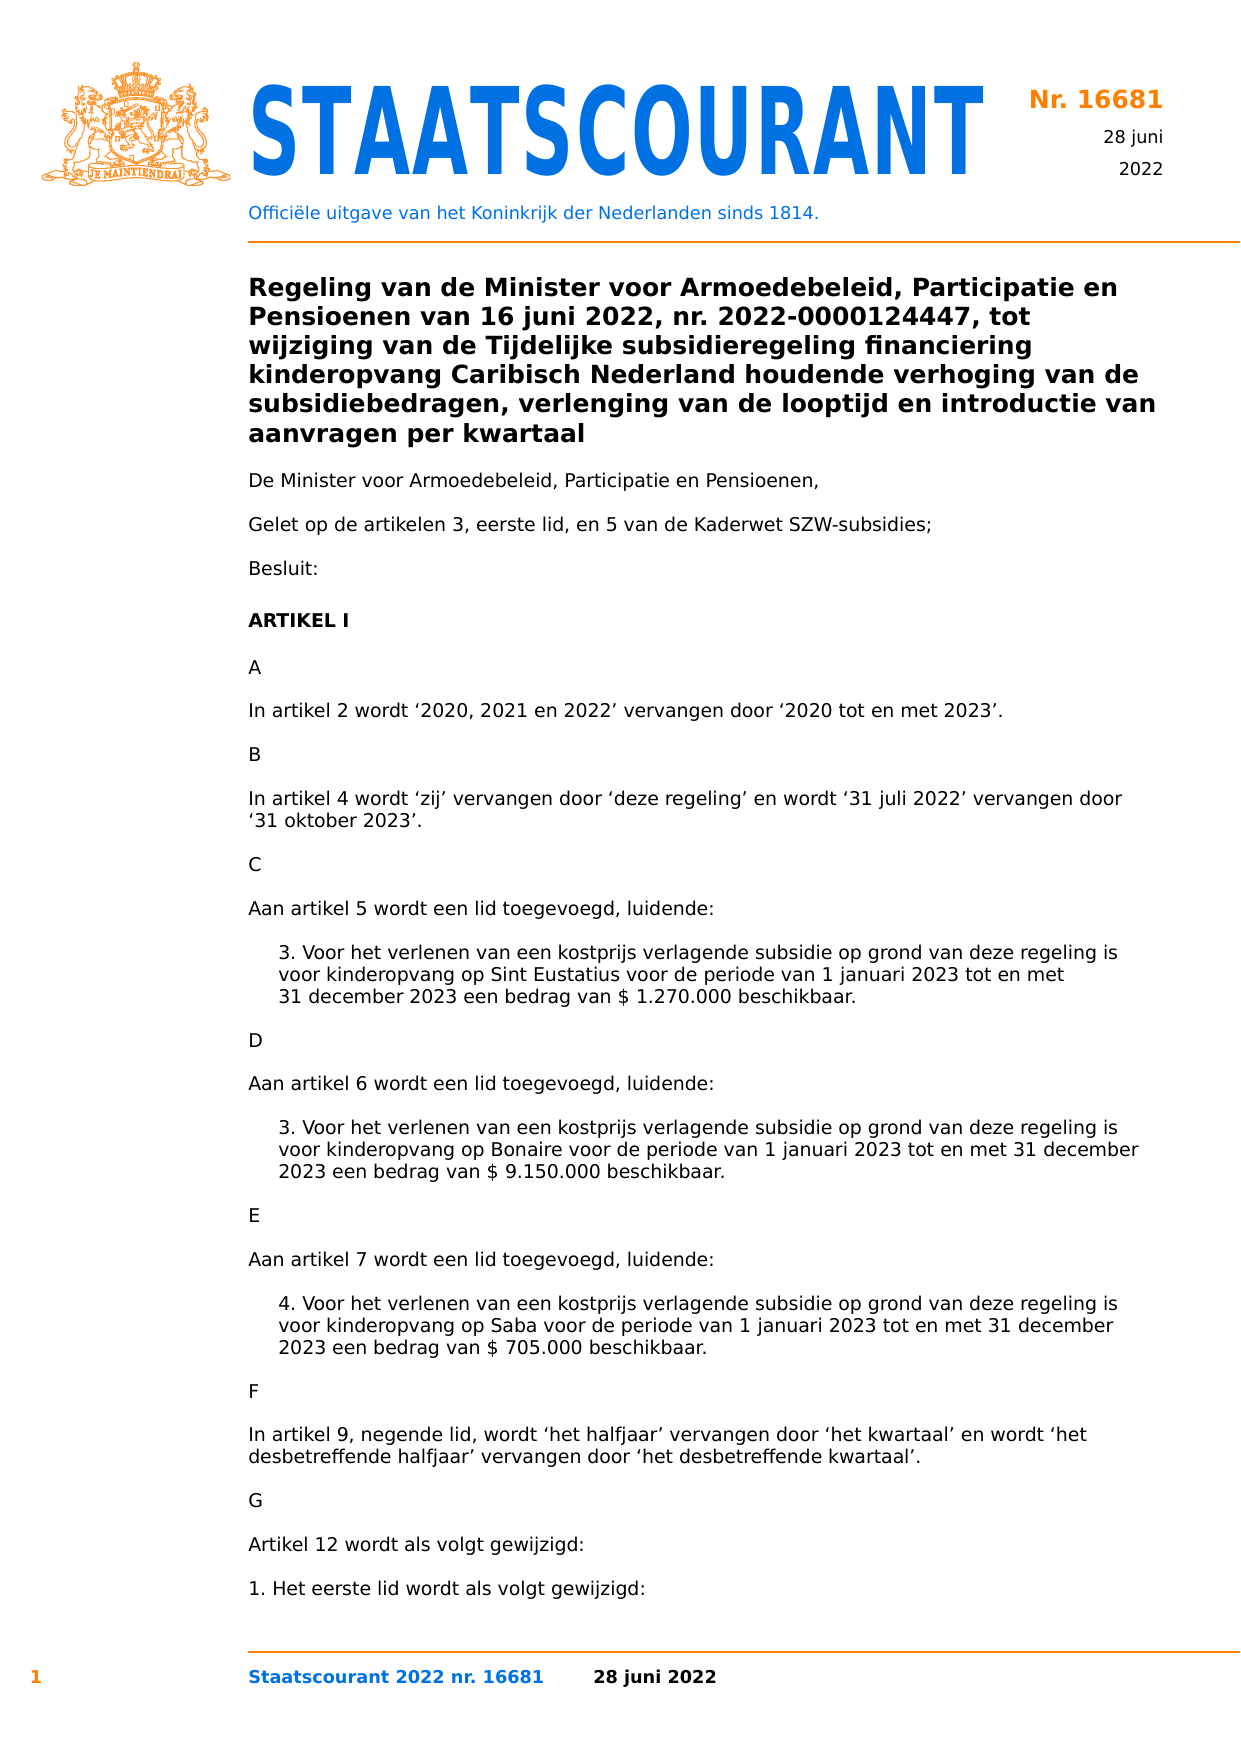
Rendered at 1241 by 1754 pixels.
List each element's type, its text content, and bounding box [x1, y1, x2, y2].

text De Minister voor Armoedebeleid, Participatie en Pensioenen, [248, 470, 1163, 492]
subtitle ARTIKEL I [248, 609, 1163, 632]
table_header [25, 62, 248, 241]
table_header STAATSCOURANT [248, 62, 998, 203]
text Besluit: [248, 558, 1163, 579]
text B [248, 744, 1163, 766]
text F [248, 1381, 1163, 1402]
text Artikel 12 wordt als volgt gewijzigd: [248, 1534, 1163, 1556]
text A [248, 657, 1163, 678]
text Aan artikel 7 wordt een lid toegevoegd, luidende: [248, 1249, 1163, 1271]
subtitle Regeling van de Minister voor Armoedebeleid, Participatie en Pensioenen van 16 juni 2022, nr. 2022-0000124447, tot wijziging van de Tijdelijke subsidieregeling financiering kinderopvang Caribisch Nederland houdende verhoging van de subsidiebedragen, verlenging van de looptijd en introductie van aanvragen per kwartaal [248, 273, 1163, 448]
text Gelet op de artikelen 3, eerste lid, en 5 van de Kaderwet SZW-subsidies; [248, 514, 1163, 536]
text Aan artikel 6 wordt een lid toegevoegd, luidende: [248, 1073, 1163, 1095]
picture [41, 62, 231, 186]
text Aan artikel 5 wordt een lid toegevoegd, luidende: [248, 898, 1163, 920]
text In artikel 4 wordt ‘zij’ vervangen door ‘deze regeling’ en wordt ‘31 juli 2022’ vervangen door ‘31 oktober 2023’. [248, 788, 1163, 832]
text In artikel 2 wordt ‘2020, 2021 en 2022’ vervangen door ‘2020 tot en met 2023’. [248, 700, 1163, 722]
text C [248, 854, 1163, 876]
text 3. Voor het verlenen van een kostprijs verlagende subsidie op grond van deze regeling is voor kinderopvang op Bonaire voor de periode van 1 januari 2023 tot en met 31 december 2023 een bedrag van $ 9.150.000 beschikbaar. [278, 1117, 1163, 1183]
text In artikel 9, negende lid, wordt ‘het halfjaar’ vervangen door ‘het kwartaal’ en wordt ‘het desbetreffende halfjaar’ vervangen door ‘het desbetreffende kwartaal’. [248, 1424, 1163, 1468]
table_header Nr. 16681 [998, 62, 1240, 121]
text 4. Voor het verlenen van een kostprijs verlagende subsidie op grond van deze regeling is voor kinderopvang op Saba voor de periode van 1 januari 2023 tot en met 31 december 2023 een bedrag van $ 705.000 beschikbaar. [278, 1293, 1163, 1359]
text 3. Voor het verlenen van een kostprijs verlagende subsidie op grond van deze regeling is voor kinderopvang op Sint Eustatius voor de periode van 1 januari 2023 tot en met 31 december 2023 een bedrag van $ 1.270.000 beschikbaar. [278, 942, 1163, 1008]
table_cell Officiële uitgave van het Koninkrijk der Nederlanden sinds 1814. [248, 203, 1240, 241]
text E [248, 1205, 1163, 1227]
text 1. Het eerste lid wordt als volgt gewijzigd: [248, 1578, 1163, 1600]
text D [248, 1029, 1163, 1051]
table_cell 28 juni [998, 121, 1240, 153]
text G [248, 1490, 1163, 1512]
table_cell 2022 [998, 153, 1240, 203]
